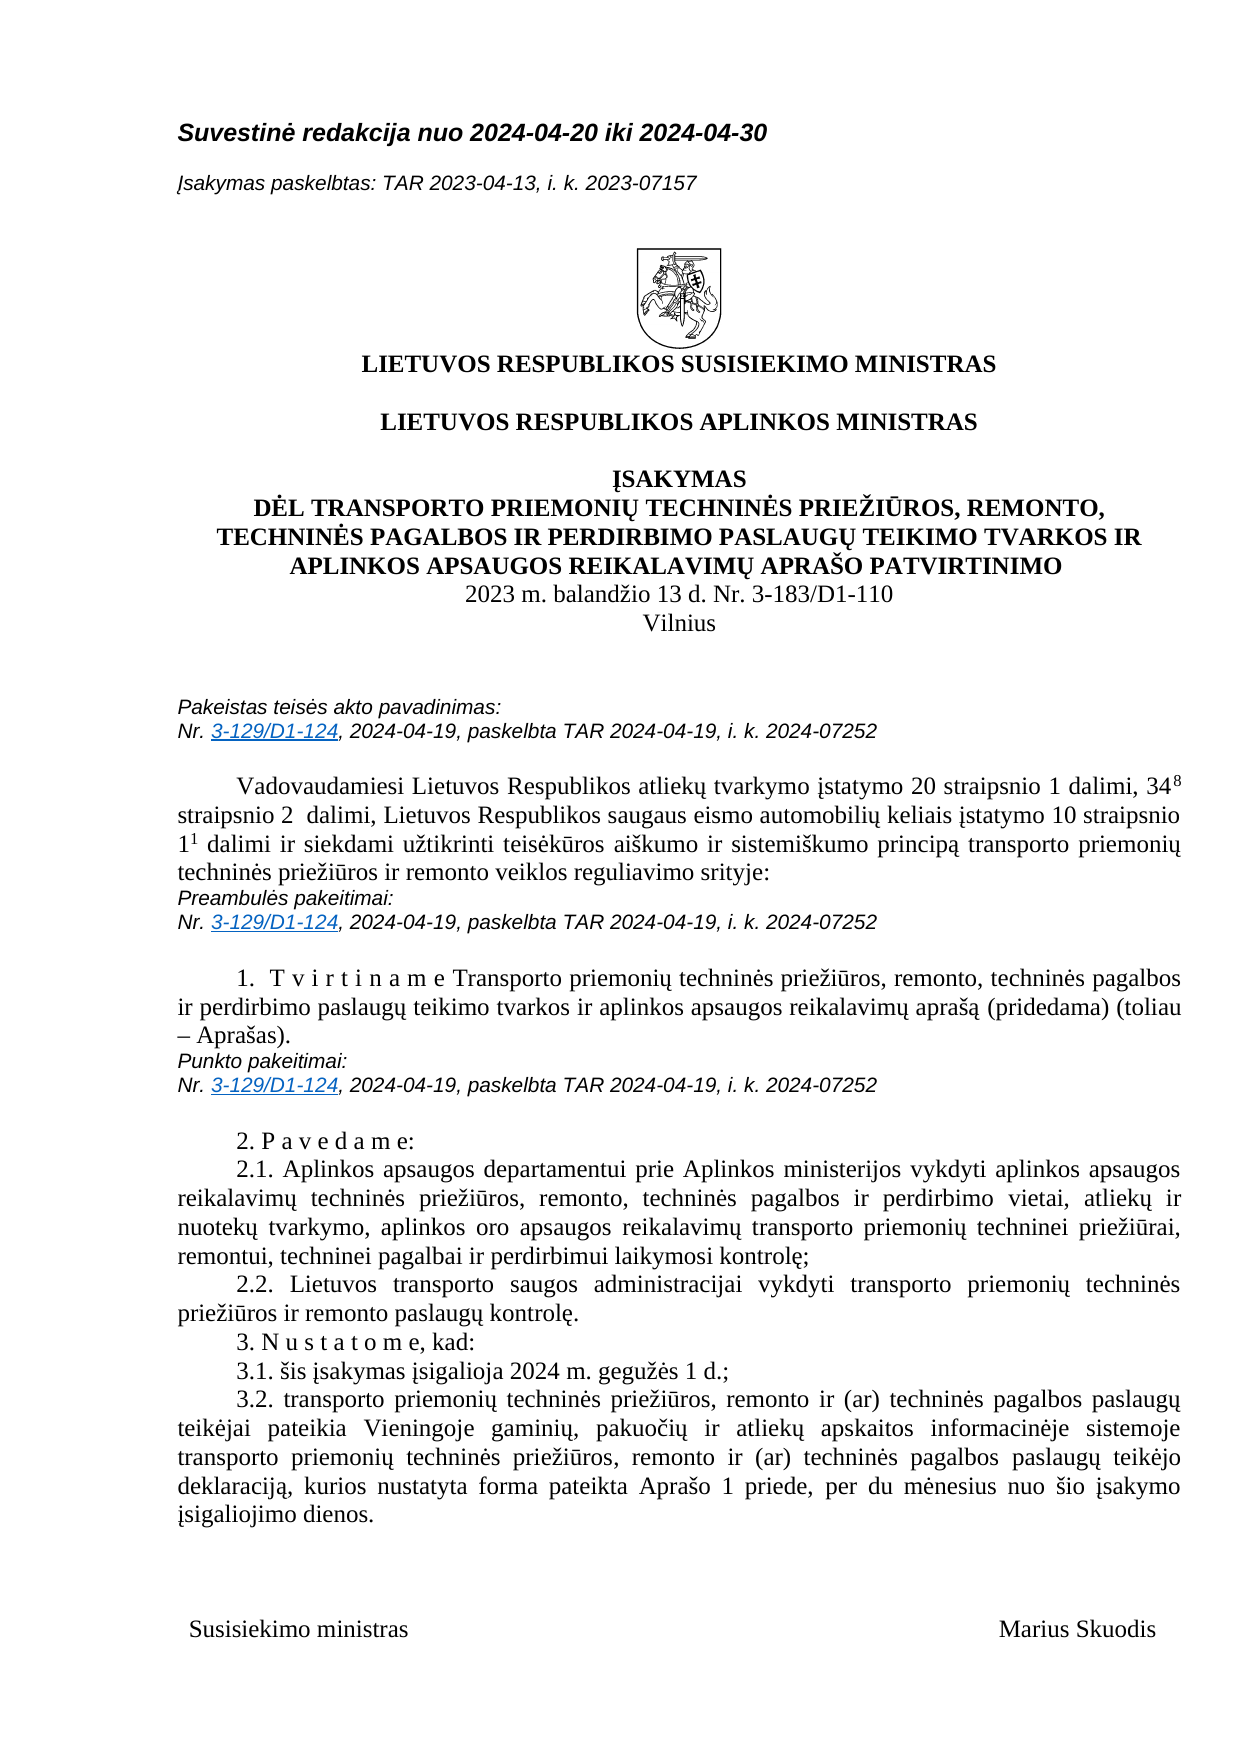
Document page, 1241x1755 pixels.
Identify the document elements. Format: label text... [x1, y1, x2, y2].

text Vilnius [177, 608, 1181, 637]
text LIETUVOS RESPUBLIKOS SUSISIEKIMO MINISTRAS [177, 349, 1181, 378]
text Punkto pakeitimai: [177, 1049, 1181, 1073]
text 2023 m. balandžio 13 d. Nr. 3-183/D1-110 [177, 579, 1181, 608]
text 3.2. transporto priemonių techninės priežiūros, remonto ir (ar) techninės pagalbos paslaugų teikėjai pateikia Vieningoje gaminių, pakuočių ir atliekų apskaitos informacinėje sistemoje transporto priemonių techninės priežiūros, remonto ir (ar) techninės pagalbos paslaugų teikėjo deklaraciją, kurios nustatyta forma pateikta Aprašo 1 priede, per du mėnesius nuo šio įsakymo įsigaliojimo dienos. [177, 1384, 1181, 1528]
text 3. N u s t a t o m e, kad: [177, 1327, 1181, 1356]
text ĮSAKYMAS [177, 464, 1181, 493]
text Vadovaudamiesi Lietuvos Respublikos atliekų tvarkymo įstatymo 20 straipsnio 1 dalimi, 348 straipsnio 2 dalimi, Lietuvos Respublikos saugaus eismo automobilių keliais įstatymo 10 straipsnio 11 dalimi ir siekdami užtikrinti teisėkūros aiškumo ir sistemiškumo principą transporto priemonių techninės priežiūros ir remonto veiklos reguliavimo srityje: [177, 771, 1181, 886]
text Suvestinė redakcija nuo 2024-04-20 iki 2024-04-30 [177, 118, 1181, 147]
text DĖL TRANSPORTO PRIEMONIŲ TECHNINĖS PRIEŽIŪROS, REMONTO, TECHNINĖS PAGALBOS IR PERDIRBIMO PASLAUGŲ TEIKIMO TVARKOS IR APLINKOS APSAUGOS REIKALAVIMŲ APRAŠO PATVIRTINIMO [177, 493, 1181, 579]
text LIETUVOS RESPUBLIKOS APLINKOS MINISTRAS [177, 407, 1181, 436]
text 2.1. Aplinkos apsaugos departamentui prie Aplinkos ministerijos vykdyti aplinkos apsaugos reikalavimų techninės priežiūros, remonto, techninės pagalbos ir perdirbimo vietai, atliekų ir nuotekų tvarkymo, aplinkos oro apsaugos reikalavimų transporto priemonių techninei priežiūrai, remontui, techninei pagalbai ir perdirbimui laikymosi kontrolę; [177, 1154, 1181, 1269]
text Pakeistas teisės akto pavadinimas: [177, 694, 1181, 718]
text 1. T v i r t i n a m e Transporto priemonių techninės priežiūros, remonto, techninės pagalbos ir perdirbimo paslaugų teikimo tvarkos ir aplinkos apsaugos reikalavimų aprašą (pridedama) (toliau – Aprašas). [177, 963, 1181, 1049]
text 3.1. šis įsakymas įsigalioja 2024 m. gegužės 1 d.; [177, 1356, 1181, 1384]
text 2.2. Lietuvos transporto saugos administracijai vykdyti transporto priemonių techninės priežiūros ir remonto paslaugų kontrolę. [177, 1269, 1181, 1327]
text Preambulės pakeitimai: [177, 886, 1181, 910]
text Nr. 3-129/D1-124, 2024-04-19, paskelbta TAR 2024-04-19, i. k. 2024-07252 [177, 1073, 1181, 1097]
text Susisiekimo ministras Marius Skuodis [188, 1614, 1181, 1643]
text Nr. 3-129/D1-124, 2024-04-19, paskelbta TAR 2024-04-19, i. k. 2024-07252 [177, 718, 1181, 742]
text 2. P a v e d a m e: [177, 1126, 1181, 1154]
text Nr. 3-129/D1-124, 2024-04-19, paskelbta TAR 2024-04-19, i. k. 2024-07252 [177, 910, 1181, 934]
text Įsakymas paskelbtas: TAR 2023-04-13, i. k. 2023-07157 [177, 171, 1181, 195]
